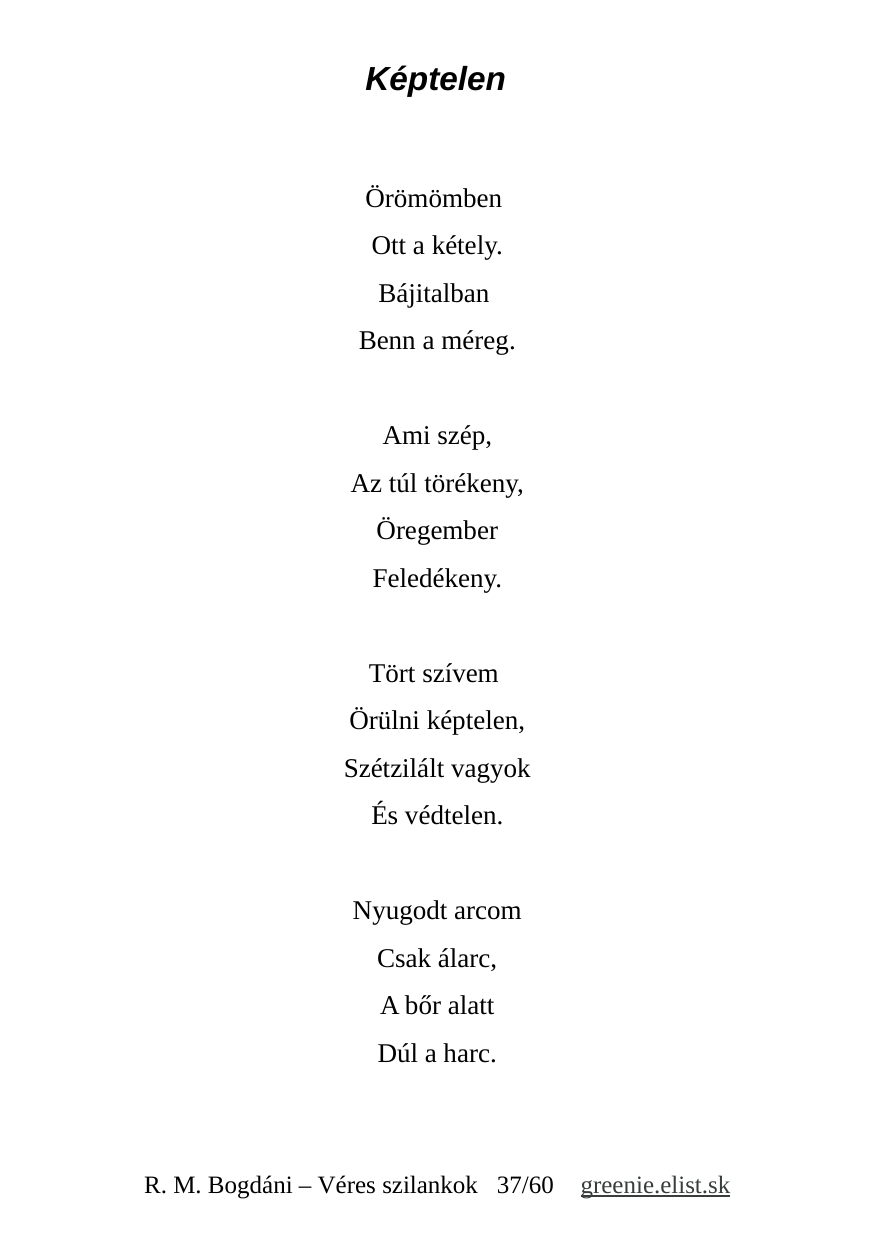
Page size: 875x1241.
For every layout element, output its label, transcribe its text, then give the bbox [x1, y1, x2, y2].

text És védtelen. [41, 799, 833, 831]
text Öregember [41, 514, 833, 546]
text Szétzilált vagyok [41, 752, 833, 783]
text A bőr alatt [41, 989, 833, 1021]
subtitle Képtelen [41, 59, 833, 97]
text Nyugodt arcom [41, 894, 833, 926]
text Örülni képtelen, [41, 704, 833, 736]
text Csak álarc, [41, 942, 833, 973]
text Dúl a harc. [41, 1037, 833, 1068]
text Ami szép, [41, 419, 833, 451]
text Benn a méreg. [41, 324, 833, 356]
text Ott a kétely. [41, 229, 833, 261]
text Örömömben [41, 182, 833, 213]
text Tört szívem [41, 657, 833, 688]
text Az túl törékeny, [41, 467, 833, 498]
text Feledékeny. [41, 562, 833, 593]
text Bájitalban [41, 277, 833, 308]
